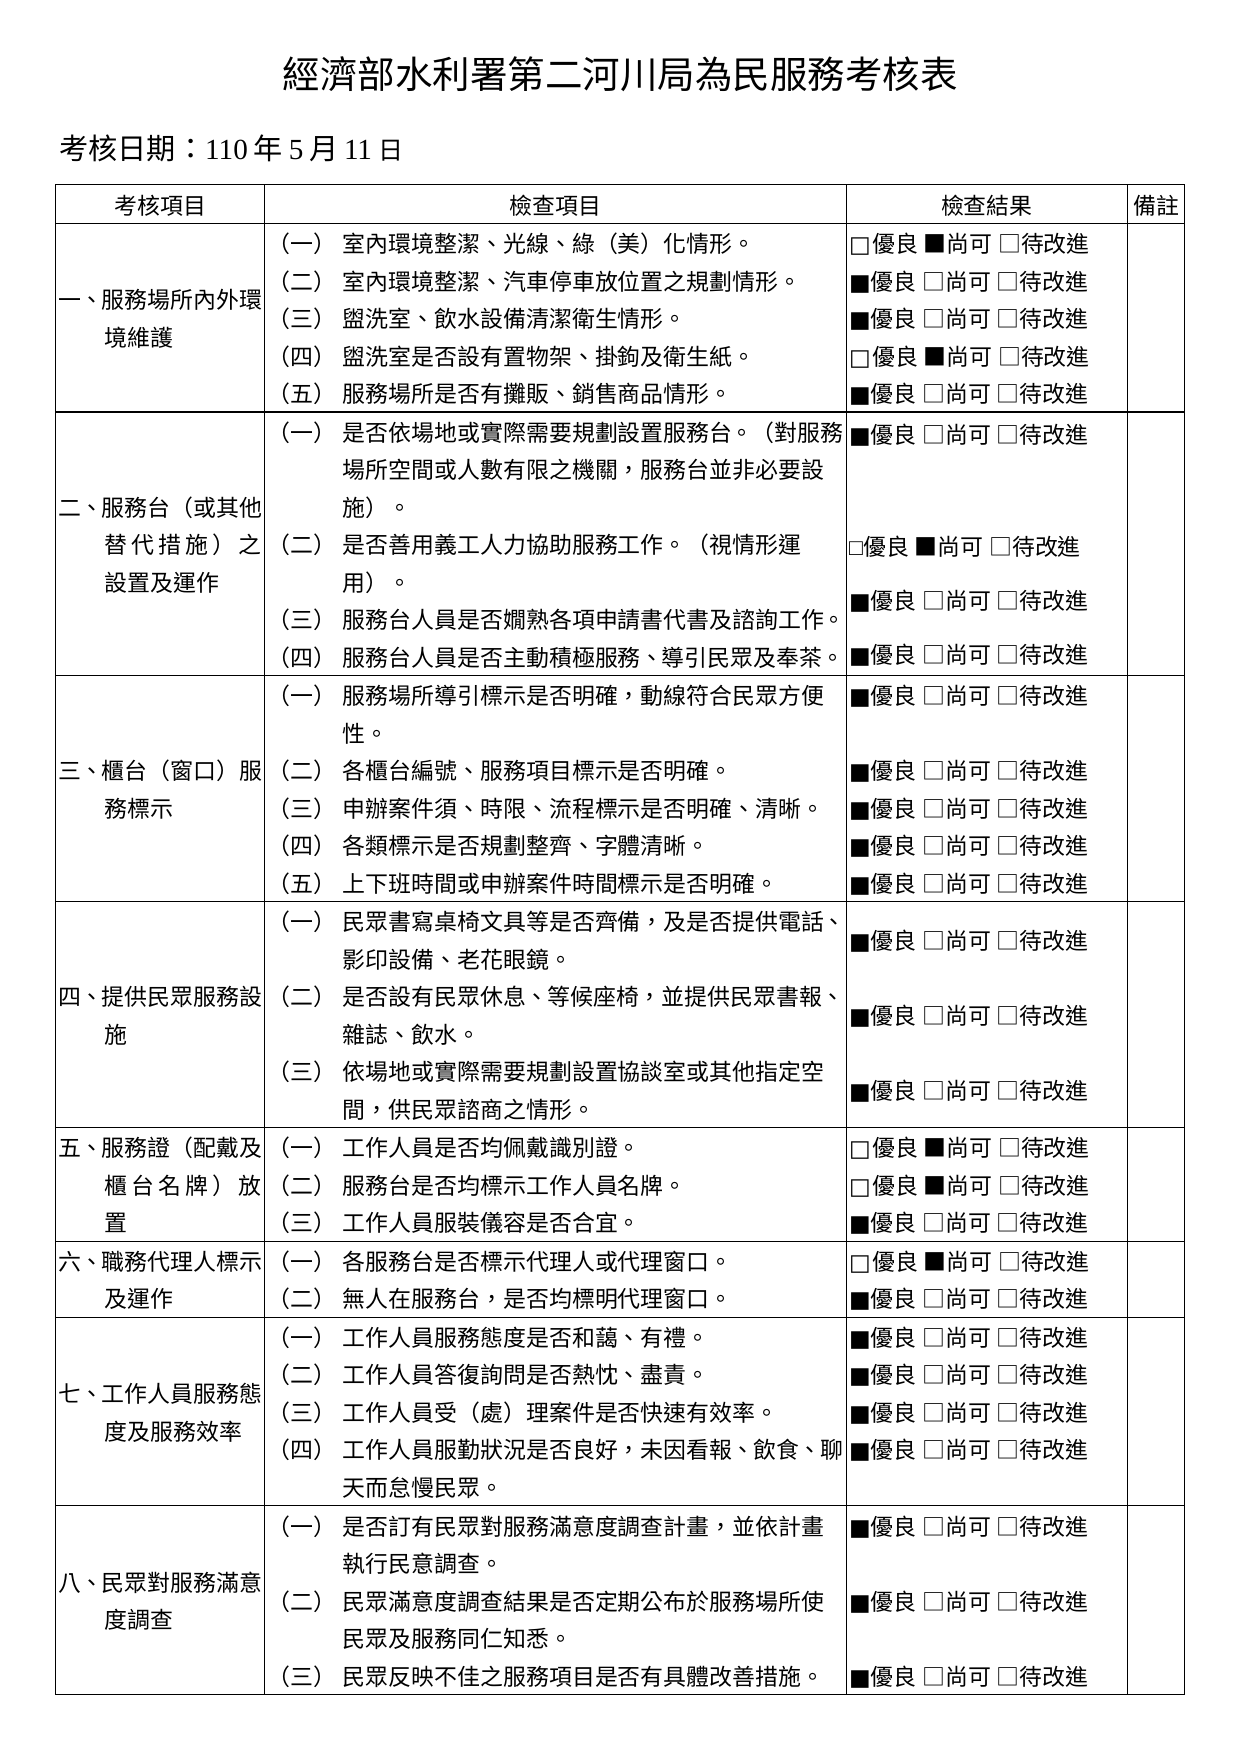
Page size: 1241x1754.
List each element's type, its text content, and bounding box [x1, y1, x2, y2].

table_cell 三、櫃台（窗口）服務標示 [56, 676, 264, 901]
table_cell [1128, 413, 1184, 675]
table_cell [1128, 902, 1184, 1127]
table_cell 八、民眾對服務滿意度調查 [56, 1506, 264, 1694]
table_cell [1128, 1242, 1184, 1317]
table_cell 服務場所導引標示是否明確，動線符合民眾方便性。 各櫃台編號、服務項目標示是否明確。 申辦案件須、時限、流程標示是否明確、清晰。 各類標示是否規劃整齊、字體清晰。 上下班時間或申辦案件時間標示是否明確。 [265, 676, 846, 901]
table_cell □優良 ■尚可 □待改進 □優良 ■尚可 □待改進 ■優良 □尚可 □待改進 [847, 1128, 1127, 1241]
table_cell 六、職務代理人標示及運作 [56, 1242, 264, 1317]
table_cell 民眾書寫桌椅文具等是否齊備，及是否提供電話、影印設備、老花眼鏡。 是否設有民眾休息、等候座椅，並提供民眾書報、雜誌、飲水。 依場地或實際需要規劃設置協談室或其他指定空間，供民眾諮商之情形。 [265, 902, 846, 1127]
table_cell 一、服務場所內外環境維護 [56, 224, 264, 411]
table_cell ■優良 □尚可 □待改進 □優良 ■尚可 □待改進 ■優良 □尚可 □待改進 ■優良 □尚可 □待改進 [847, 413, 1127, 675]
table_cell [1128, 1128, 1184, 1241]
table_cell [1128, 224, 1184, 411]
table_cell 各服務台是否標示代理人或代理窗口。 無人在服務台，是否均標明代理窗口。 [265, 1242, 846, 1317]
table_cell 七、工作人員服務態度及服務效率 [56, 1318, 264, 1505]
table_cell 二、服務台（或其他替代措施）之設置及運作 [56, 413, 264, 675]
table_cell □優良 ■尚可 □待改進 ■優良 □尚可 □待改進 [847, 1242, 1127, 1317]
table_header 備註 [1128, 185, 1184, 223]
text 考核日期：110年5月11日 [59, 109, 1181, 184]
table_cell 四、提供民眾服務設施 [56, 902, 264, 1127]
table_cell 五、服務證（配戴及櫃台名牌）放置 [56, 1128, 264, 1241]
table_cell 工作人員是否均佩戴識別證。 服務台是否均標示工作人員名牌。 工作人員服裝儀容是否合宜。 [265, 1128, 846, 1241]
table_cell ■優良 □尚可 □待改進 ■優良 □尚可 □待改進 ■優良 □尚可 □待改進 ■優良 □尚可 □待改進 [847, 1318, 1127, 1505]
table_cell [1128, 1506, 1184, 1694]
table_header 檢查結果 [847, 185, 1127, 223]
table_cell 室內環境整潔、光線、綠（美）化情形。 室內環境整潔、汽車停車放位置之規劃情形。 盥洗室、飲水設備清潔衛生情形。 盥洗室是否設有置物架、掛鉤及衛生紙。 服務場所是否有攤販、銷售商品情形。 [265, 224, 846, 411]
table_cell 是否依場地或實際需要規劃設置服務台。（對服務場所空間或人數有限之機關，服務台並非必要設施）。 是否善用義工人力協助服務工作。（視情形運用）。 服務台人員是否嫺熟各項申請書代書及諮詢工作。 服務台人員是否主動積極服務、導引民眾及奉茶。 [265, 413, 846, 675]
table_cell [1128, 1318, 1184, 1505]
table_cell ■優良 □尚可 □待改進 ■優良 □尚可 □待改進 ■優良 □尚可 □待改進 [847, 902, 1127, 1127]
table_cell [1128, 676, 1184, 901]
table_header 考核項目 [56, 185, 264, 223]
table_cell ■優良 □尚可 □待改進 ■優良 □尚可 □待改進 ■優良 □尚可 □待改進 [847, 1506, 1127, 1694]
table_cell 工作人員服務態度是否和藹、有禮。 工作人員答復詢問是否熱忱、盡責。 工作人員受（處）理案件是否快速有效率。 工作人員服勤狀況是否良好，未因看報、飲食、聊天而怠慢民眾。 [265, 1318, 846, 1505]
table_header 檢查項目 [265, 185, 846, 223]
table_cell □優良 ■尚可 □待改進 ■優良 □尚可 □待改進 ■優良 □尚可 □待改進 □優良 ■尚可 □待改進 ■優良 □尚可 □待改進 [847, 224, 1127, 411]
table_cell ■優良 □尚可 □待改進 ■優良 □尚可 □待改進 ■優良 □尚可 □待改進 ■優良 □尚可 □待改進 ■優良 □尚可 □待改進 [847, 676, 1127, 901]
table_cell 是否訂有民眾對服務滿意度調查計畫，並依計畫執行民意調查。 民眾滿意度調查結果是否定期公布於服務場所使民眾及服務同仁知悉。 民眾反映不佳之服務項目是否有具體改善措施。 [265, 1506, 846, 1694]
text 經濟部水利署第二河川局為民服務考核表 [59, 34, 1181, 109]
